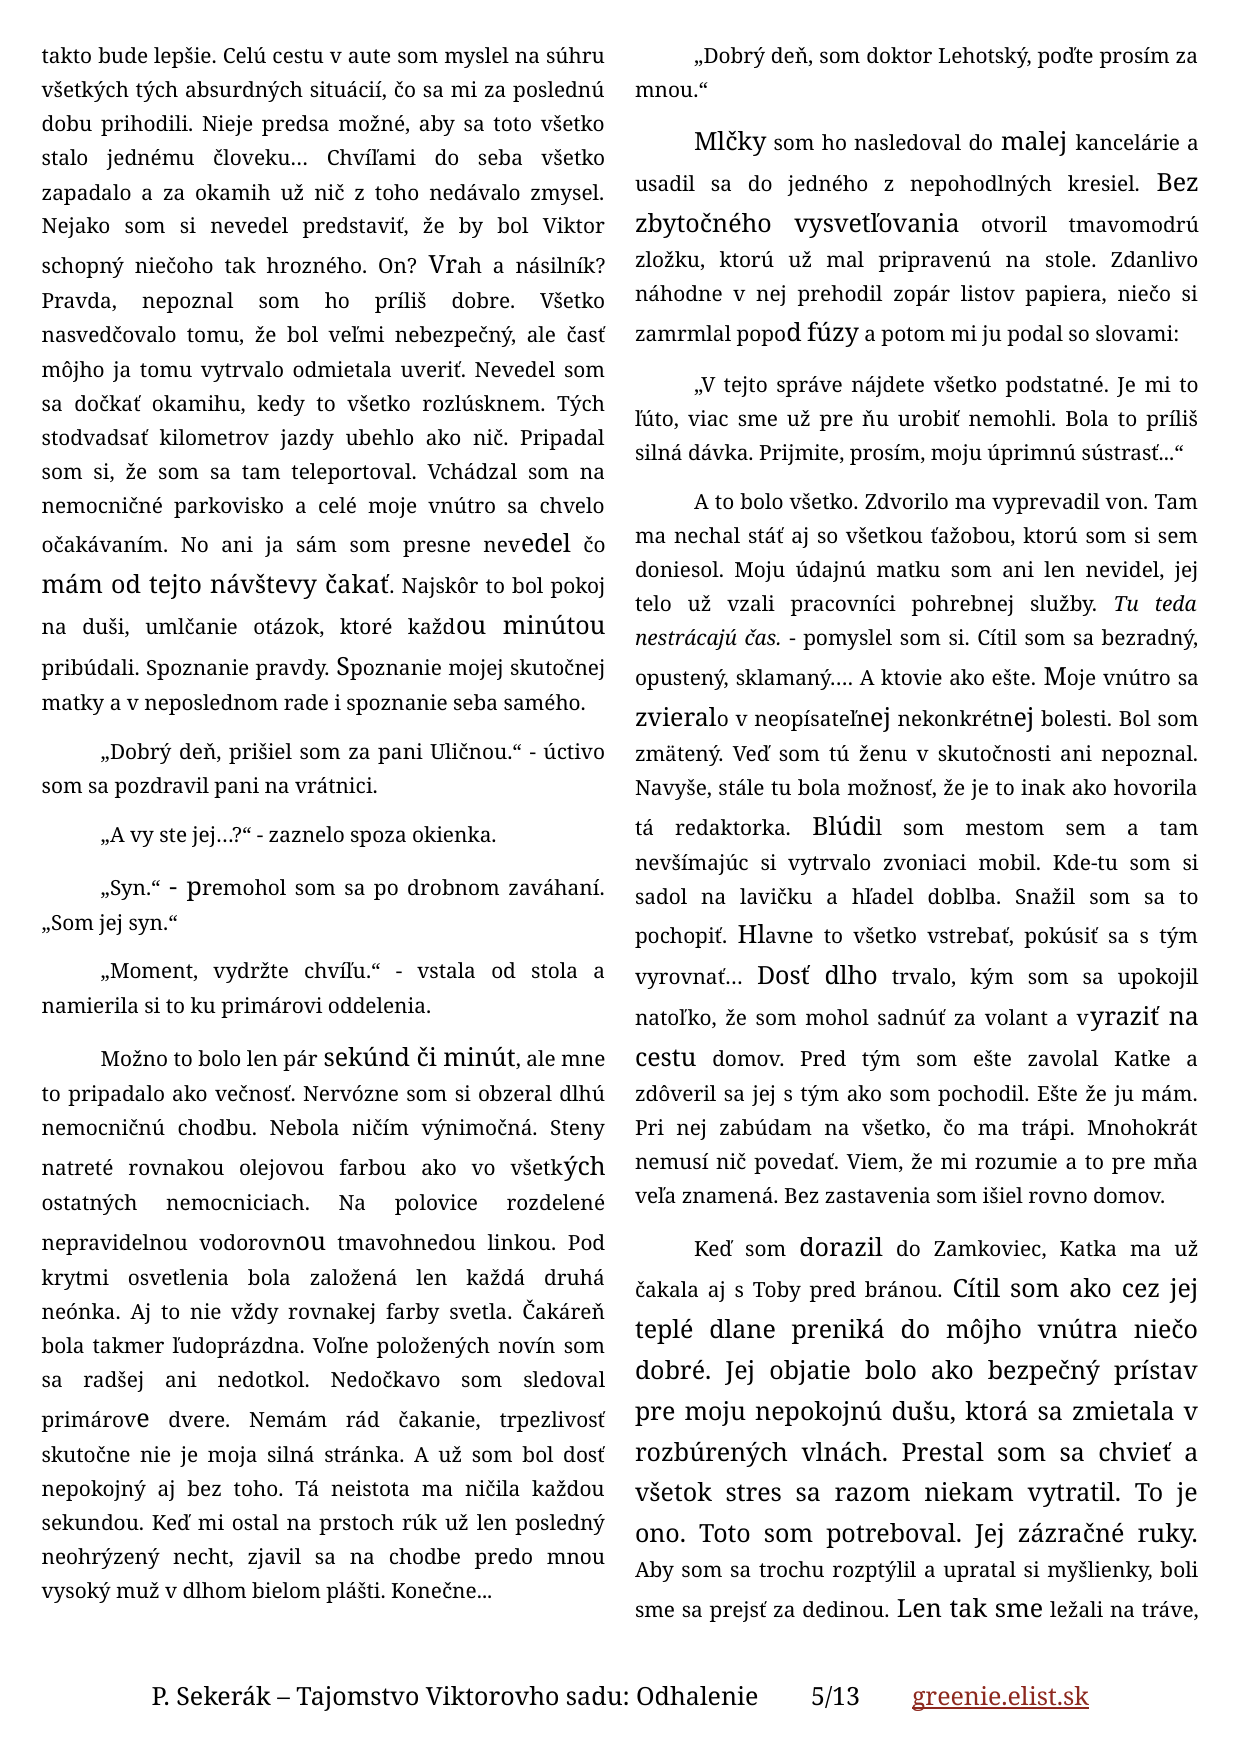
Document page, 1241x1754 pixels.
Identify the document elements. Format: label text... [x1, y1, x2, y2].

text „Moment, vydržte chvíľu.“ - vstala od stola a namierila si to ku primárovi oddelenia. [41, 957, 605, 1019]
text Možno to bolo len pár sekúnd či minút, ale mne to pripadalo ako večnosť. Nervózne som si obzeral dlhú nemocničnú chodbu. Nebola ničím výnimočná. Steny natreté rovnakou olejovou farbou ako vo všetkých ostatných nemocniciach. Na polovice rozdelené nepravidelnou vodorovnou tmavohnedou linkou. Pod krytmi osvetlenia bola založená len každá druhá neónka. Aj to nie vždy rovnakej farby svetla. Čakáreň bola takmer ľudoprázdna. Voľne položených novín som sa radšej ani nedotkol. Nedočkavo som sledoval primárove dvere. Nemám rád čakanie, trpezlivosť skutočne nie je moja silná stránka. A už som bol dosť nepokojný aj bez toho. Tá neistota ma ničila každou sekundou. Keď mi ostal na prstoch rúk už len posledný neohrýzený necht, zjavil sa na chodbe predo mnou vysoký muž v dlhom bielom plášti. Konečne... [41, 1039, 605, 1605]
text „Dobrý deň, prišiel som za pani Uličnou.“ - úctivo som sa pozdravil pani na vrátnici. [41, 737, 605, 799]
text takto bude lepšie. Celú cestu v aute som myslel na súhru všetkých tých absurdných situácií, čo sa mi za poslednú dobu prihodili. Nieje predsa možné, aby sa toto všetko stalo jednému človeku… Chvíľami do seba všetko zapadalo a za okamih už nič z toho nedávalo zmysel. Nejako som si nevedel predstaviť, že by bol Viktor schopný niečoho tak hrozného. On? Vrah a násilník? Pravda, nepoznal som ho príliš dobre. Všetko nasvedčovalo tomu, že bol veľmi nebezpečný, ale časť môjho ja tomu vytrvalo odmietala uveriť. Nevedel som sa dočkať okamihu, kedy to všetko rozlúsknem. Tých stodvadsať kilometrov jazdy ubehlo ako nič. Pripadal som si, že som sa tam teleportoval. Vchádzal som na nemocničné parkovisko a celé moje vnútro sa chvelo očakávaním. No ani ja sám som presne nevedel čo mám od tejto návštevy čakať. Najskôr to bol pokoj na duši, umlčanie otázok, ktoré každou minútou pribúdali. Spoznanie pravdy. Spoznanie mojej skutočnej matky a v neposlednom rade i spoznanie seba samého. [41, 41, 605, 717]
text Mlčky som ho nasledoval do malej kancelárie a usadil sa do jedného z nepohodlných kresiel. Bez zbytočného vysvetľovania otvoril tmavomodrú zložku, ktorú už mal pripravenú na stole. Zdanlivo náhodne v nej prehodil zopár listov papiera, niečo si zamrmlal popod fúzy a potom mi ju podal so slovami: [635, 124, 1199, 349]
text „A vy ste jej…?“ - zaznelo spoza okienka. [41, 820, 605, 848]
text Keď som dorazil do Zamkoviec, Katka ma už čakala aj s Toby pred bránou. Cítil som ako cez jej teplé dlane preniká do môjho vnútra niečo dobré. Jej objatie bolo ako bezpečný prístav pre moju nepokojnú dušu, ktorá sa zmietala v rozbúrených vlnách. Prestal som sa chvieť a všetok stres sa razom niekam vytratil. To je ono. Toto som potreboval. Jej zázračné ruky. Aby som sa trochu rozptýlil a upratal si myšlienky, boli sme sa prejsť za dedinou. Len tak sme ležali na tráve, [635, 1230, 1199, 1625]
text A to bolo všetko. Zdvorilo ma vyprevadil von. Tam ma nechal stáť aj so všetkou ťažobou, ktorú som si sem doniesol. Moju údajnú matku som ani len nevidel, jej telo už vzali pracovníci pohrebnej služby. Tu teda nestrácajú čas. - pomyslel som si. Cítil som sa bezradný, opustený, sklamaný…. A ktovie ako ešte. Moje vnútro sa zvieralo v neopísateľnej nekonkrétnej bolesti. Bol som zmätený. Veď som tú ženu v skutočnosti ani nepoznal. Navyše, stále tu bola možnosť, že je to inak ako hovorila tá redaktorka. Blúdil som mestom sem a tam nevšímajúc si vytrvalo zvoniaci mobil. Kde-tu som si sadol na lavičku a hľadel doblba. Snažil som sa to pochopiť. Hlavne to všetko vstrebať, pokúsiť sa s tým vyrovnať… Dosť dlho trvalo, kým som sa upokojil natoľko, že som mohol sadnúť za volant a vyraziť na cestu domov. Pred tým som ešte zavolal Katke a zdôveril sa jej s tým ako som pochodil. Ešte že ju mám. Pri nej zabúdam na všetko, čo ma trápi. Mnohokrát nemusí nič povedať. Viem, že mi rozumie a to pre mňa veľa znamená. Bez zastavenia som išiel rovno domov. [635, 487, 1199, 1210]
text „V tejto správe nájdete všetko podstatné. Je mi to ľúto, viac sme už pre ňu urobiť nemohli. Bola to príliš silná dávka. Prijmite, prosím, moju úprimnú sústrasť...“ [635, 370, 1199, 467]
text „Syn.“ - premohol som sa po drobnom zaváhaní. „Som jej syn.“ [41, 868, 605, 936]
text „Dobrý deň, som doktor Lehotský, poďte prosím za mnou.“ [635, 41, 1199, 104]
